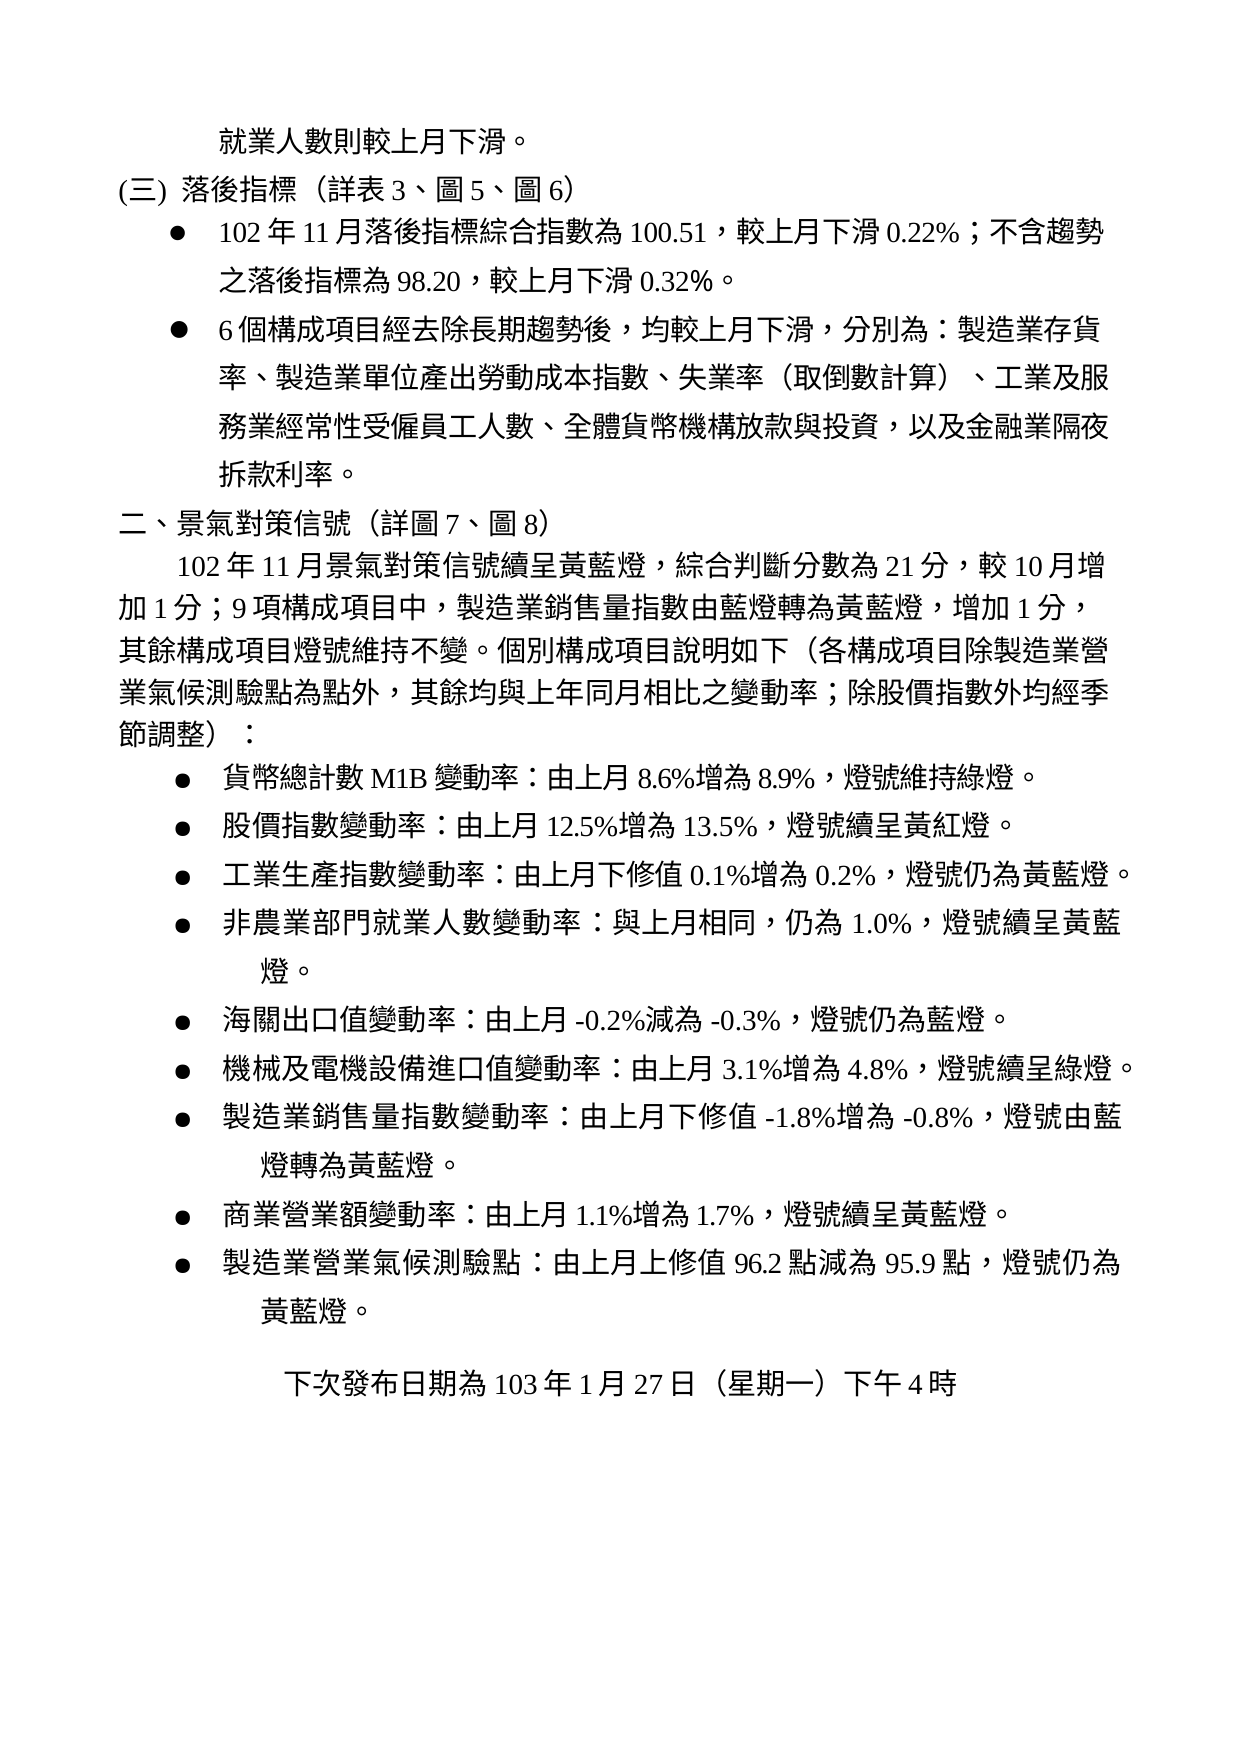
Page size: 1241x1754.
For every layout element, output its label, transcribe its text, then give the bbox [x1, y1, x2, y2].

list 機械及電機設備進口值變動率：由上月 3.1%增為 4.8%，燈號續呈綠燈。 [173, 1045, 1122, 1088]
text 102年11月景氣對策信號續呈黃藍燈，綜合判斷分數為21分，較10月增加1分；9項構成項目中，製造業銷售量指數由藍燈轉為黃藍燈，增加1分，其餘構成項目燈號維持不變。個別構成項目說明如下（各構成項目除製造業營業氣候測驗點為點外，其餘均與上年同月相比之變動率；除股價指數外均經季節調整）： [118, 543, 1122, 754]
list 商業營業額變動率：由上月 1.1%增為 1.7%，燈號續呈黃藍燈。 [173, 1191, 1122, 1233]
list 製造業營業氣候測驗點：由上月上修值 96.2點減為95.9點，燈號仍為黃藍燈。 [173, 1239, 1122, 1330]
list 股價指數變動率：由上月 12.5%增為13.5%，燈號續呈黃紅燈。 [173, 803, 1122, 845]
list 製造業銷售量指數變動率：由上月下修值 -1.8%增為 -0.8%，燈號由藍燈轉為黃藍燈。 [173, 1094, 1122, 1185]
list 海關出口值變動率：由上月 -0.2%減為 -0.3%，燈號仍為藍燈。 [173, 997, 1122, 1039]
list 工業生產指數變動率：由上月下修值 0.1%增為 0.2%，燈號仍為黃藍燈。 [173, 851, 1122, 893]
list 就業人數則較上月下滑。 [168, 118, 1122, 160]
text 下次發布日期為 103年1月27日（星期一）下午4時 [118, 1361, 1122, 1403]
text 二、景氣對策信號（詳圖7、圖8） [118, 500, 1122, 543]
text (三) 落後指標（詳表3、圖5、圖6） [118, 167, 1122, 209]
list 貨幣總計數M1B變動率：由上月 8.6%增為 8.9%，燈號維持綠燈。 [173, 754, 1122, 796]
list 非農業部門就業人數變動率：與上月相同，仍為 1.0%，燈號續呈黃藍燈。 [173, 900, 1122, 991]
list 102年11月落後指標綜合指數為100.51，較上月下滑0.22%；不含趨勢之落後指標為98.20，較上月下滑0.32%。 [168, 209, 1122, 300]
list 6個構成項目經去除長期趨勢後，均較上月下滑，分別為：製造業存貨率、製造業單位產出勞動成本指數、失業率（取倒數計算）、工業及服務業經常性受僱員工人數、全體貨幣機構放款與投資，以及金融業隔夜拆款利率。 [168, 306, 1122, 494]
